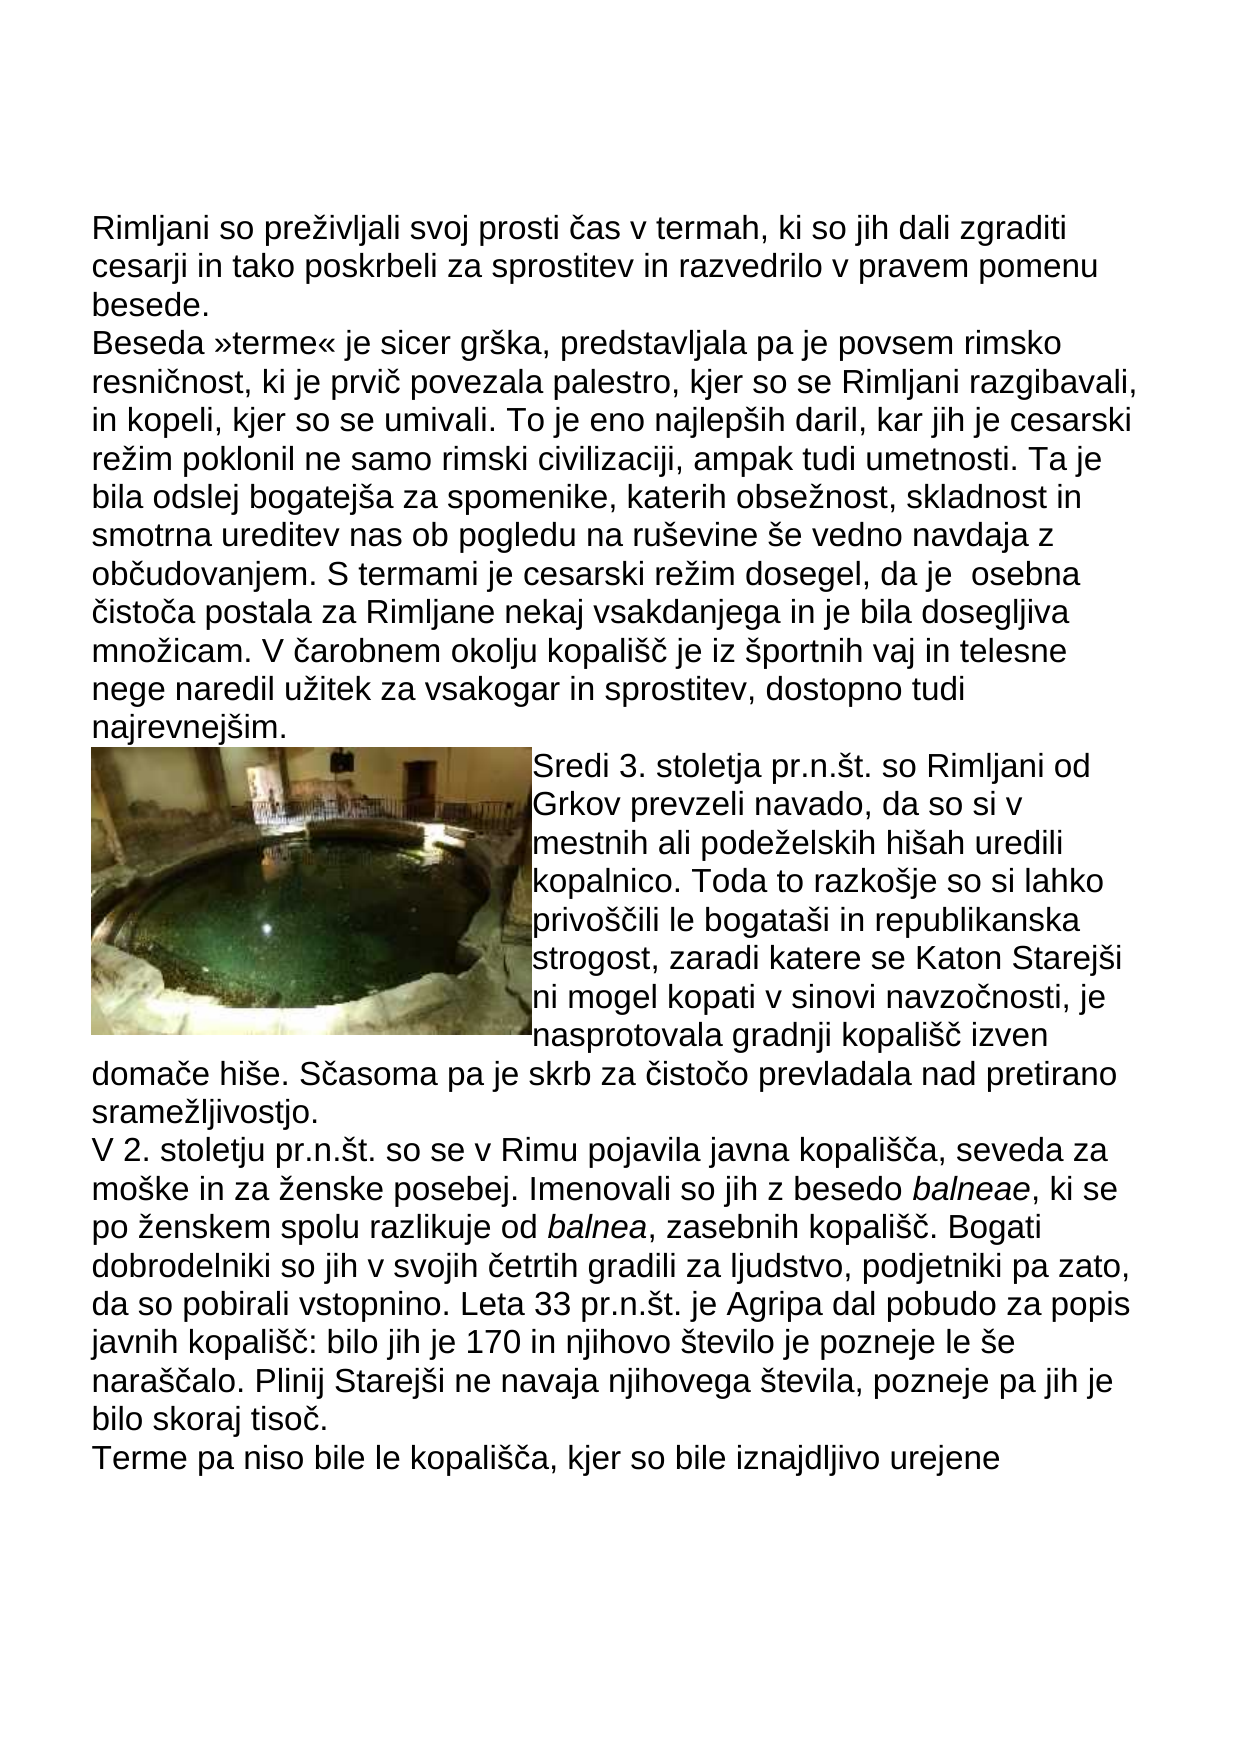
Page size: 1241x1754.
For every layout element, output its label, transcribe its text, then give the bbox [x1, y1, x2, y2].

text Beseda »terme« je sicer grška, predstavljala pa je povsem rimsko resničnost, ki je prvič povezala palestro, kjer so se Rimljani razgibavali, in kopeli, kjer so se umivali. To je eno najlepših daril, kar jih je cesarski režim poklonil ne samo rimski civilizaciji, ampak tudi umetnosti. Ta je bila odslej bogatejša za spomenike, katerih obsežnost, skladnost in smotrna ureditev nas ob pogledu na ruševine še vedno navdaja z občudovanjem. S termami je cesarski režim dosegel, da je osebna čistoča postala za Rimljane nekaj vsakdanjega in je bila dosegljiva množicam. V čarobnem okolju kopališč je iz športnih vaj in telesne nege naredil užitek za vsakogar in sprostitev, dostopno tudi najrevnejšim. [91, 323, 1141, 746]
text Rimljani so preživljali svoj prosti čas v termah, ki so jih dali zgraditi cesarji in tako poskrbeli za sprostitev in razvedrilo v pravem pomenu besede. [91, 208, 1141, 323]
text Terme pa niso bile le kopališča, kjer so bile iznajdljivo urejene [91, 1438, 1141, 1476]
picture [91, 747, 532, 1035]
text Sredi 3. stoletja pr.n.št. so Rimljani od Grkov prevzeli navado, da so si v mestnih ali podeželskih hišah uredili kopalnico. Toda to razkošje so si lahko privoščili le bogataši in republikanska strogost, zaradi katere se Katon Starejši ni mogel kopati v sinovi navzočnosti, je nasprotovala gradnji kopališč izven domače hiše. Sčasoma pa je skrb za čistočo prevladala nad pretirano sramežljivostjo. [91, 746, 1141, 1130]
text V 2. stoletju pr.n.št. so se v Rimu pojavila javna kopališča, seveda za moške in za ženske posebej. Imenovali so jih z besedo balneae, ki se po ženskem spolu razlikuje od balnea, zasebnih kopališč. Bogati dobrodelniki so jih v svojih četrtih gradili za ljudstvo, podjetniki pa zato, da so pobirali vstopnino. Leta 33 pr.n.št. je Agripa dal pobudo za popis javnih kopališč: bilo jih je 170 in njihovo število je pozneje le še naraščalo. Plinij Starejši ne navaja njihovega števila, pozneje pa jih je bilo skoraj tisoč. [91, 1130, 1141, 1438]
